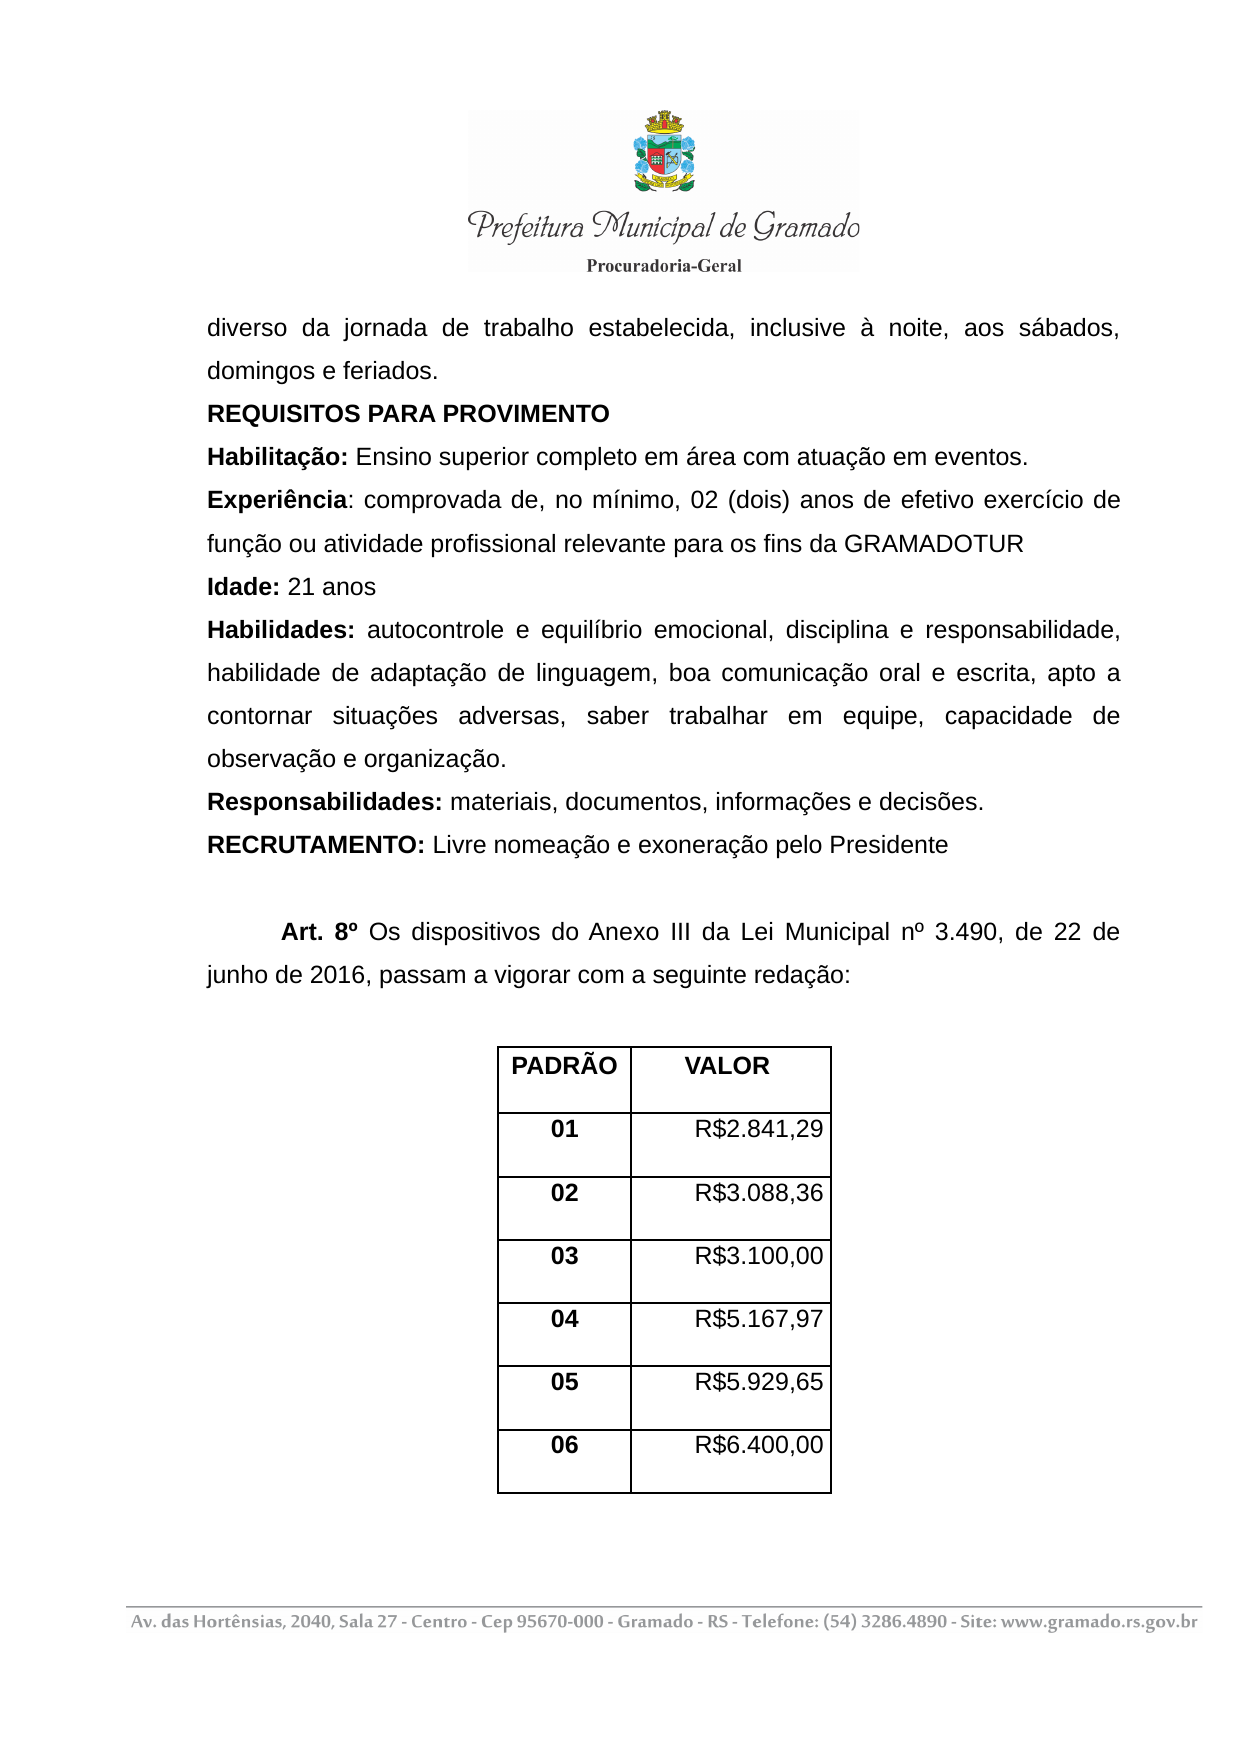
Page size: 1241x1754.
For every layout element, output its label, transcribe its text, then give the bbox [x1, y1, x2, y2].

table_header VALOR [632, 1048, 830, 1112]
text diverso da jornada de trabalho estabelecida, inclusive à noite, aos sábados, domingos e feriados. [207, 313, 1122, 385]
text Art. 8º Os dispositivos do Anexo III da Lei Municipal nº 3.490, de 22 de junho de 2016, passam a vigorar com a seguinte redação: [207, 917, 1122, 989]
table_cell 01 [499, 1114, 630, 1176]
table_cell 04 [499, 1304, 630, 1365]
table_cell R$5.929,65 [632, 1367, 830, 1428]
text Habilitação: Ensino superior completo em área com atuação em eventos. [207, 442, 1122, 471]
text RECRUTAMENTO: Livre nomeação e exoneração pelo Presidente [207, 831, 1122, 859]
text Responsabilidades: materiais, documentos, informações e decisões. [207, 787, 1122, 816]
table_cell R$6.400,00 [632, 1431, 830, 1492]
table_header PADRÃO [499, 1048, 630, 1112]
text Experiência: comprovada de, no mínimo, 02 (dois) anos de efetivo exercício de função ou atividade profissional relevante para os fins da GRAMADOTUR [207, 486, 1122, 557]
table_cell 03 [499, 1241, 630, 1302]
table_cell R$2.841,29 [632, 1114, 830, 1176]
table_cell R$5.167,97 [632, 1304, 830, 1365]
table_cell 02 [499, 1178, 630, 1239]
table_cell R$3.088,36 [632, 1178, 830, 1239]
table_cell 05 [499, 1367, 630, 1428]
text Habilidades: autocontrole e equilíbrio emocional, disciplina e responsabilidade, habilidade de adaptação de linguagem, boa comunicação oral e escrita, apto a contornar situações adversas, saber trabalhar em equipe, capacidade de observação e organização. [207, 615, 1122, 773]
text REQUISITOS PARA PROVIMENTO [207, 399, 1122, 428]
table_cell 06 [499, 1431, 630, 1492]
text Idade: 21 anos [207, 572, 1122, 601]
table_cell R$3.100,00 [632, 1241, 830, 1302]
